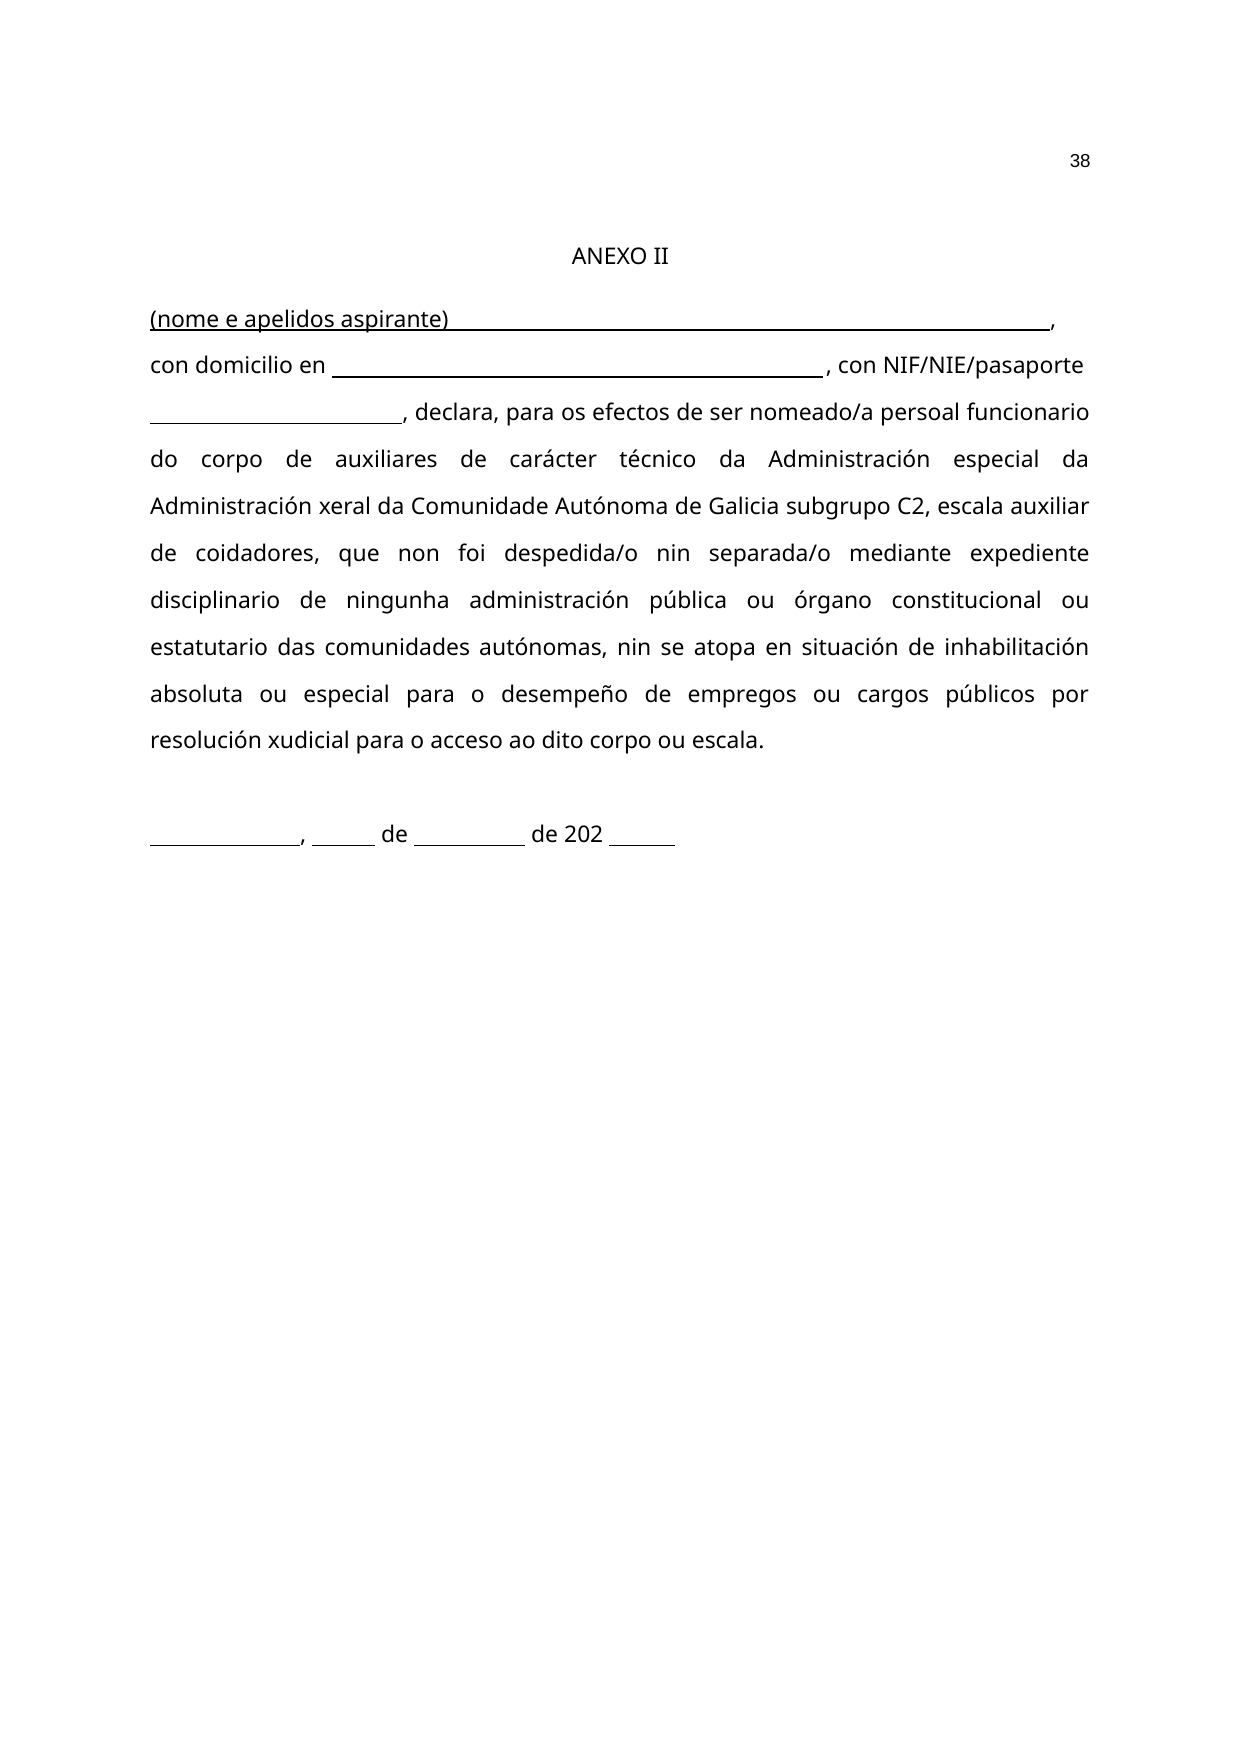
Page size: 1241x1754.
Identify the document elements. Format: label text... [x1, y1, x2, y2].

text ANEXO II [150, 240, 1090, 271]
text , de de 202 [150, 818, 1090, 849]
text (nome e apelidos aspirante) , con domicilio en , con NIF/NIE/pasaporte , declara, para os efectos de ser nomeado/a persoal funcionario do corpo de auxiliares de carácter técnico da Administración especial da Administración xeral da Comunidade Autónoma de Galicia subgrupo C2, escala auxiliar de coidadores, que non foi despedida/o nin separada/o mediante expediente disciplinario de ningunha administración pública ou órgano constitucional ou estatutario das comunidades autónomas, nin se atopa en situación de inhabilitación absoluta ou especial para o desempeño de empregos ou cargos públicos por resolución xudicial para o acceso ao dito corpo ou escala. [150, 303, 1090, 756]
